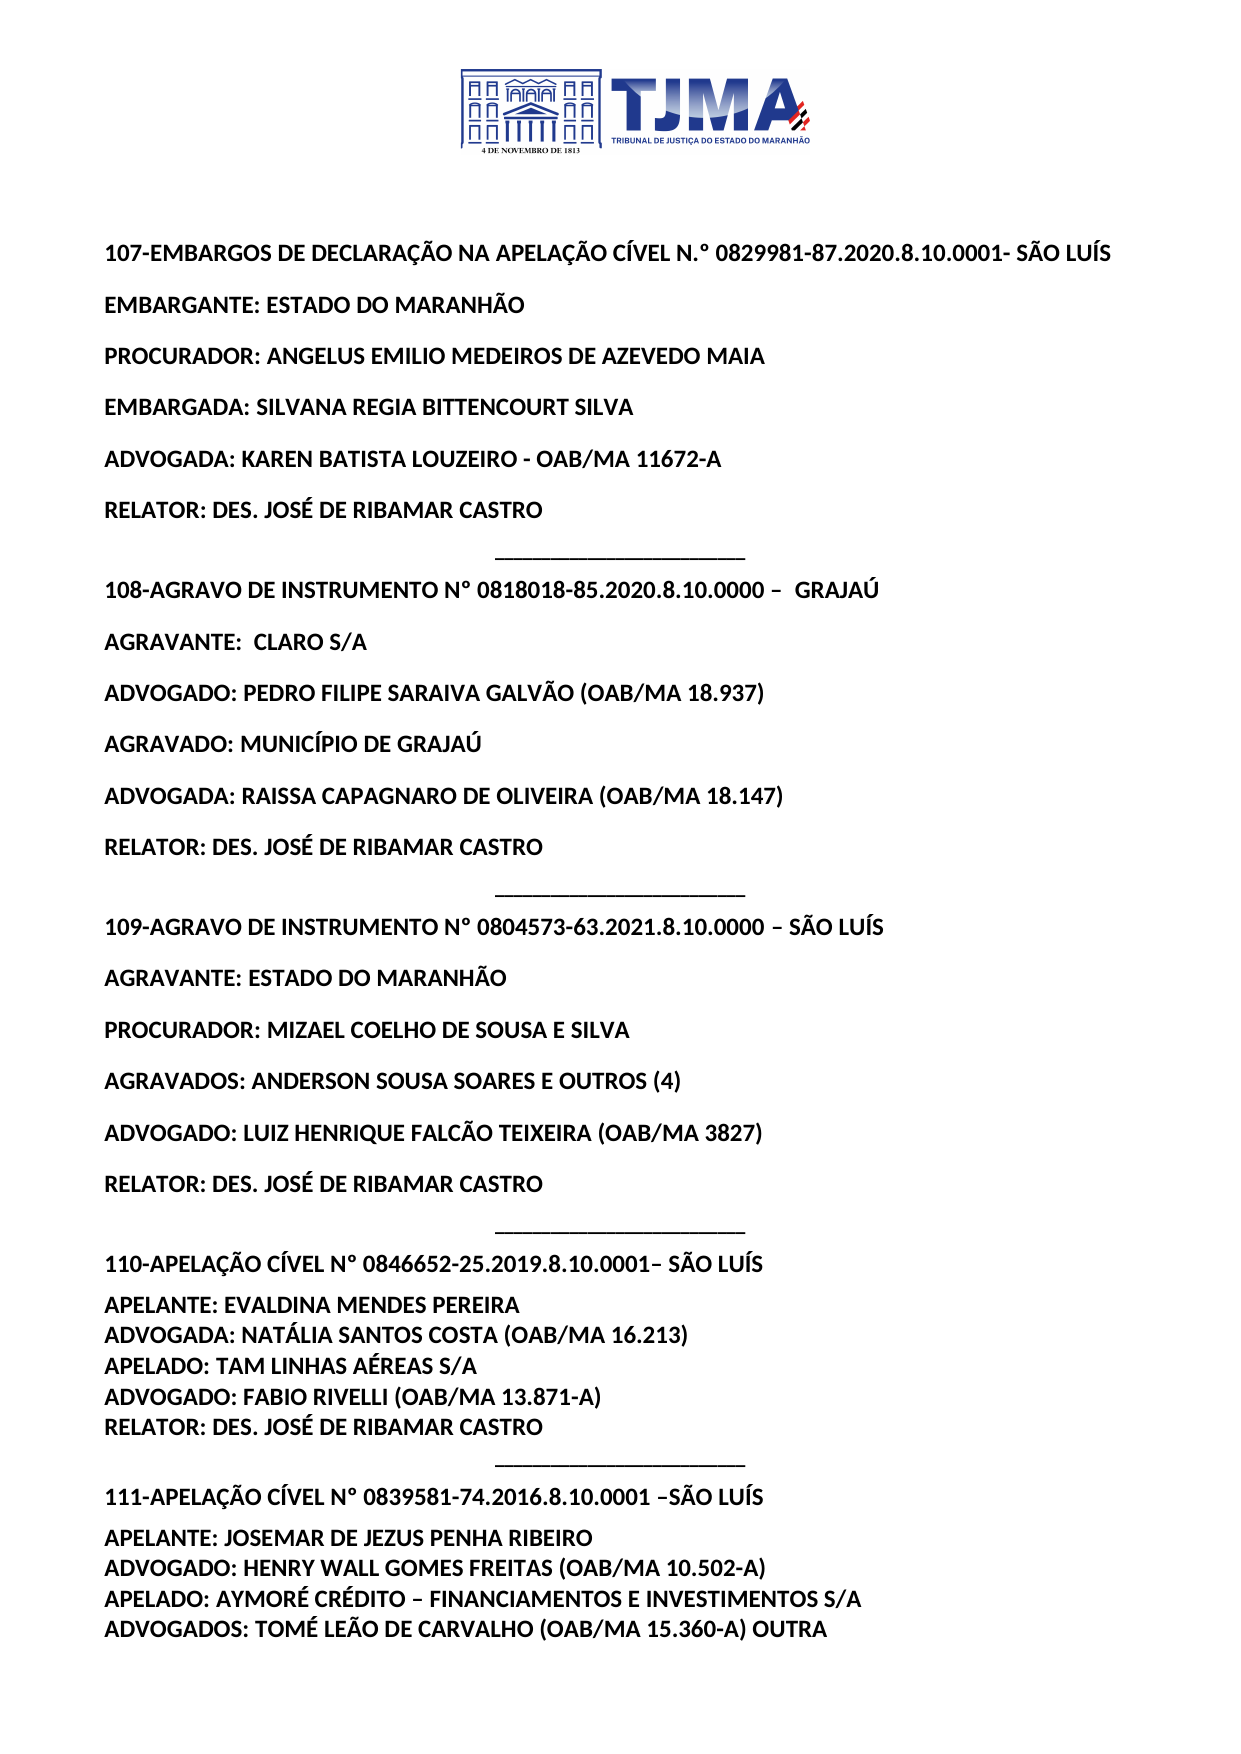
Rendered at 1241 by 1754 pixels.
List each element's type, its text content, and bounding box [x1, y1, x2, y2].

text EMBARGADA: SILVANA REGIA BITTENCOURT SILVA [104, 392, 1136, 422]
text 111-APELAÇÃO CÍVEL Nº 0839581-74.2016.8.10.0001 –SÃO LUÍS [104, 1481, 1136, 1511]
text ___________________________ [104, 1442, 1136, 1470]
text ADVOGADO: HENRY WALL GOMES FREITAS (OAB/MA 10.502-A) [104, 1552, 1136, 1583]
text RELATOR: DES. JOSÉ DE RIBAMAR CASTRO [104, 1168, 1136, 1198]
text 107-EMBARGOS DE DECLARAÇÃO NA APELAÇÃO CÍVEL N.º 0829981-87.2020.8.10.0001- SÃO LUÍS [104, 237, 1136, 268]
text APELADO: AYMORÉ CRÉDITO – FINANCIAMENTOS E INVESTIMENTOS S/A [104, 1583, 1136, 1613]
text ___________________________ [104, 535, 1136, 564]
text RELATOR: DES. JOSÉ DE RIBAMAR CASTRO [104, 494, 1136, 525]
text 110-APELAÇÃO CÍVEL Nº 0846652-25.2019.8.10.0001– SÃO LUÍS [104, 1248, 1136, 1279]
text AGRAVANTE: ESTADO DO MARANHÃO [104, 963, 1136, 993]
text APELADO: TAM LINHAS AÉREAS S/A [104, 1350, 1136, 1381]
text APELANTE: EVALDINA MENDES PEREIRA [104, 1289, 1136, 1319]
text AGRAVADOS: ANDERSON SOUSA SOARES E OUTROS (4) [104, 1065, 1136, 1096]
text ADVOGADO: PEDRO FILIPE SARAIVA GALVÃO (OAB/MA 18.937) [104, 677, 1136, 708]
text ADVOGADA: RAISSA CAPAGNARO DE OLIVEIRA (OAB/MA 18.147) [104, 780, 1136, 810]
text ADVOGADO: FABIO RIVELLI (OAB/MA 13.871-A) [104, 1381, 1136, 1411]
text ___________________________ [104, 872, 1136, 901]
text AGRAVADO: MUNICÍPIO DE GRAJAÚ [104, 728, 1136, 759]
text PROCURADOR: MIZAEL COELHO DE SOUSA E SILVA [104, 1014, 1136, 1044]
text ADVOGADOS: TOMÉ LEÃO DE CARVALHO (OAB/MA 15.360-A) OUTRA [104, 1613, 1136, 1644]
text 108-AGRAVO DE INSTRUMENTO Nº 0818018-85.2020.8.10.0000 – GRAJAÚ [104, 574, 1136, 605]
text ___________________________ [104, 1209, 1136, 1238]
picture [460, 69, 810, 155]
text AGRAVANTE: CLARO S/A [104, 626, 1136, 656]
text PROCURADOR: ANGELUS EMILIO MEDEIROS DE AZEVEDO MAIA [104, 340, 1136, 371]
text ADVOGADA: NATÁLIA SANTOS COSTA (OAB/MA 16.213) [104, 1319, 1136, 1350]
text RELATOR: DES. JOSÉ DE RIBAMAR CASTRO [104, 1411, 1136, 1442]
text RELATOR: DES. JOSÉ DE RIBAMAR CASTRO [104, 831, 1136, 862]
text APELANTE: JOSEMAR DE JEZUS PENHA RIBEIRO [104, 1522, 1136, 1552]
text ADVOGADO: LUIZ HENRIQUE FALCÃO TEIXEIRA (OAB/MA 3827) [104, 1117, 1136, 1147]
text ADVOGADA: KAREN BATISTA LOUZEIRO - OAB/MA 11672-A [104, 443, 1136, 473]
text 109-AGRAVO DE INSTRUMENTO Nº 0804573-63.2021.8.10.0000 – SÃO LUÍS [104, 911, 1136, 942]
text EMBARGANTE: ESTADO DO MARANHÃO [104, 289, 1136, 319]
